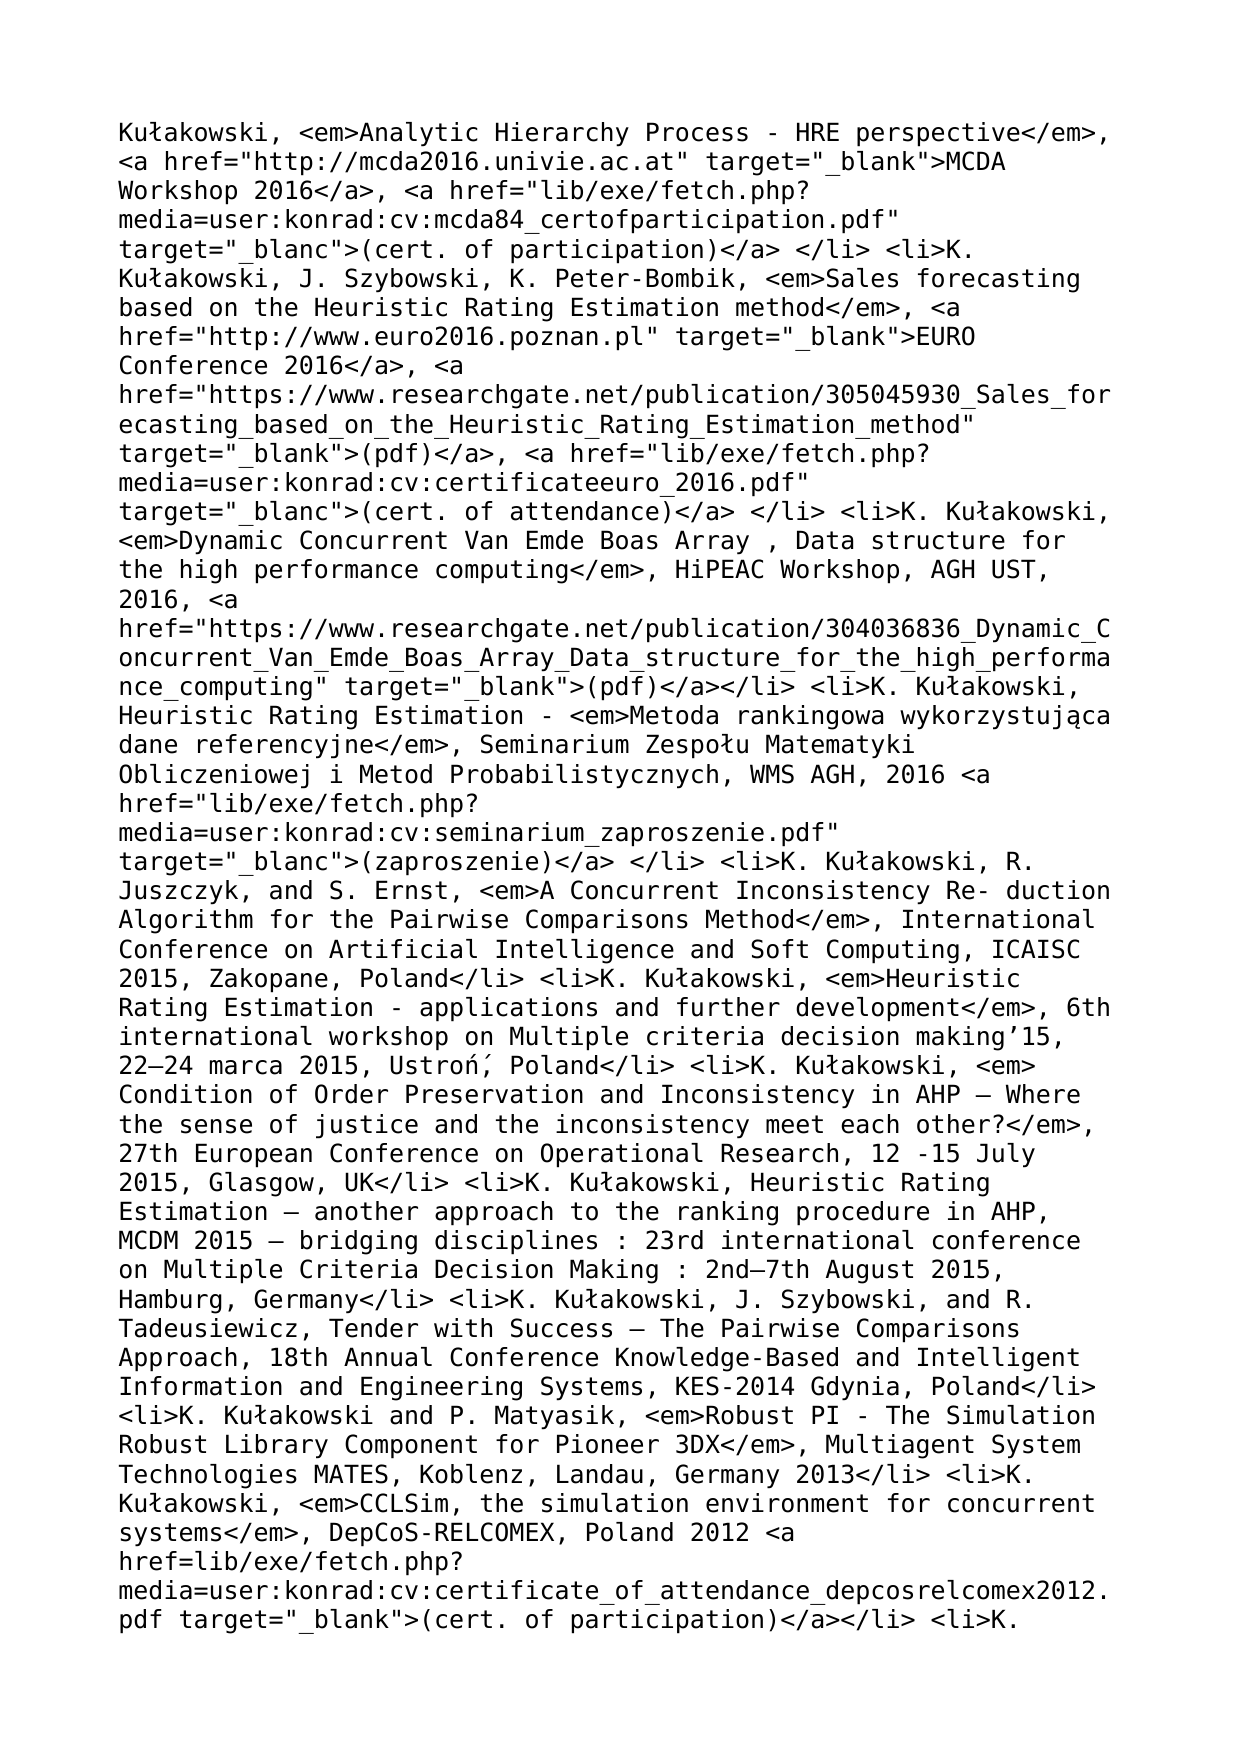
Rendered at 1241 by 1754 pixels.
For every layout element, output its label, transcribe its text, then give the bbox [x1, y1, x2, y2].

text Kułakowski, <em>Analytic Hierarchy Process - HRE perspective</em>, <a href="http://mcda2016.univie.ac.at" target="_blank">MCDA Workshop 2016</a>, <a href="lib/exe/fetch.php?media=user:konrad:cv:mcda84_certofparticipation.pdf" target="_blanc">(cert. of participation)</a> </li> <li>K. Kułakowski, J. Szybowski, K. Peter-Bombik, <em>Sales forecasting based on the Heuristic Rating Estimation method</em>, <a href="http://www.euro2016.poznan.pl" target="_blank">EURO Conference 2016</a>, <a href="https://www.researchgate.net/publication/305045930_Sales_forecasting_based_on_the_Heuristic_Rating_Estimation_method" target="_blank">(pdf)</a>, <a href="lib/exe/fetch.php?media=user:konrad:cv:certificateeuro_2016.pdf" target="_blanc">(cert. of attendance)</a> </li> <li>K. Kułakowski, <em>Dynamic Concurrent Van Emde Boas Array , Data structure for the high performance computing</em>, HiPEAC Workshop, AGH UST, 2016, <a href="https://www.researchgate.net/publication/304036836_Dynamic_Concurrent_Van_Emde_Boas_Array_Data_structure_for_the_high_performance_computing" target="_blank">(pdf)</a></li> <li>K. Kułakowski, Heuristic Rating Estimation - <em>Metoda rankingowa wykorzystująca dane referencyjne</em>, Seminarium Zespołu Matematyki Obliczeniowej i Metod Probabilistycznych, WMS AGH, 2016 <a href="lib/exe/fetch.php?media=user:konrad:cv:seminarium_zaproszenie.pdf" target="_blanc">(zaproszenie)</a> </li> <li>K. Kułakowski, R. Juszczyk, and S. Ernst, <em>A Concurrent Inconsistency Re- duction Algorithm for the Pairwise Comparisons Method</em>, International Conference on Artificial Intelligence and Soft Computing, ICAISC 2015, Zakopane, Poland</li> <li>K. Kułakowski, <em>Heuristic Rating Estimation - applications and further development</em>, 6th international workshop on Multiple criteria decision making’15, 22–24 marca 2015, Ustroń́, Poland</li> <li>K. Kułakowski, <em> Condition of Order Preservation and Inconsistency in AHP – Where the sense of justice and the inconsistency meet each other?</em>, 27th European Conference on Operational Research, 12 -15 July 2015, Glasgow, UK</li> <li>K. Kułakowski, Heuristic Rating Estimation – another approach to the ranking procedure in AHP, MCDM 2015 – bridging disciplines : 23rd international conference on Multiple Criteria Decision Making : 2nd–7th August 2015, Hamburg, Germany</li> <li>K. Kułakowski, J. Szybowski, and R. Tadeusiewicz, Tender with Success – The Pairwise Comparisons Approach, 18th Annual Conference Knowledge-Based and Intelligent Information and Engineering Systems, KES-2014 Gdynia, Poland</li> <li>K. Kułakowski and P. Matyasik, <em>Robust PI - The Simulation Robust Library Component for Pioneer 3DX</em>, Multiagent System Technologies MATES, Koblenz, Landau, Germany 2013</li> <li>K. Kułakowski, <em>CCLSim, the simulation environment for concurrent systems</em>, DepCoS-RELCOMEX, Poland 2012 <a href=lib/exe/fetch.php?media=user:konrad:cv:certificate_of_attendance_depcosrelcomex2012.pdf target="_blank">(cert. of participation)</a></li> <li>K. [118, 118, 1122, 1635]
